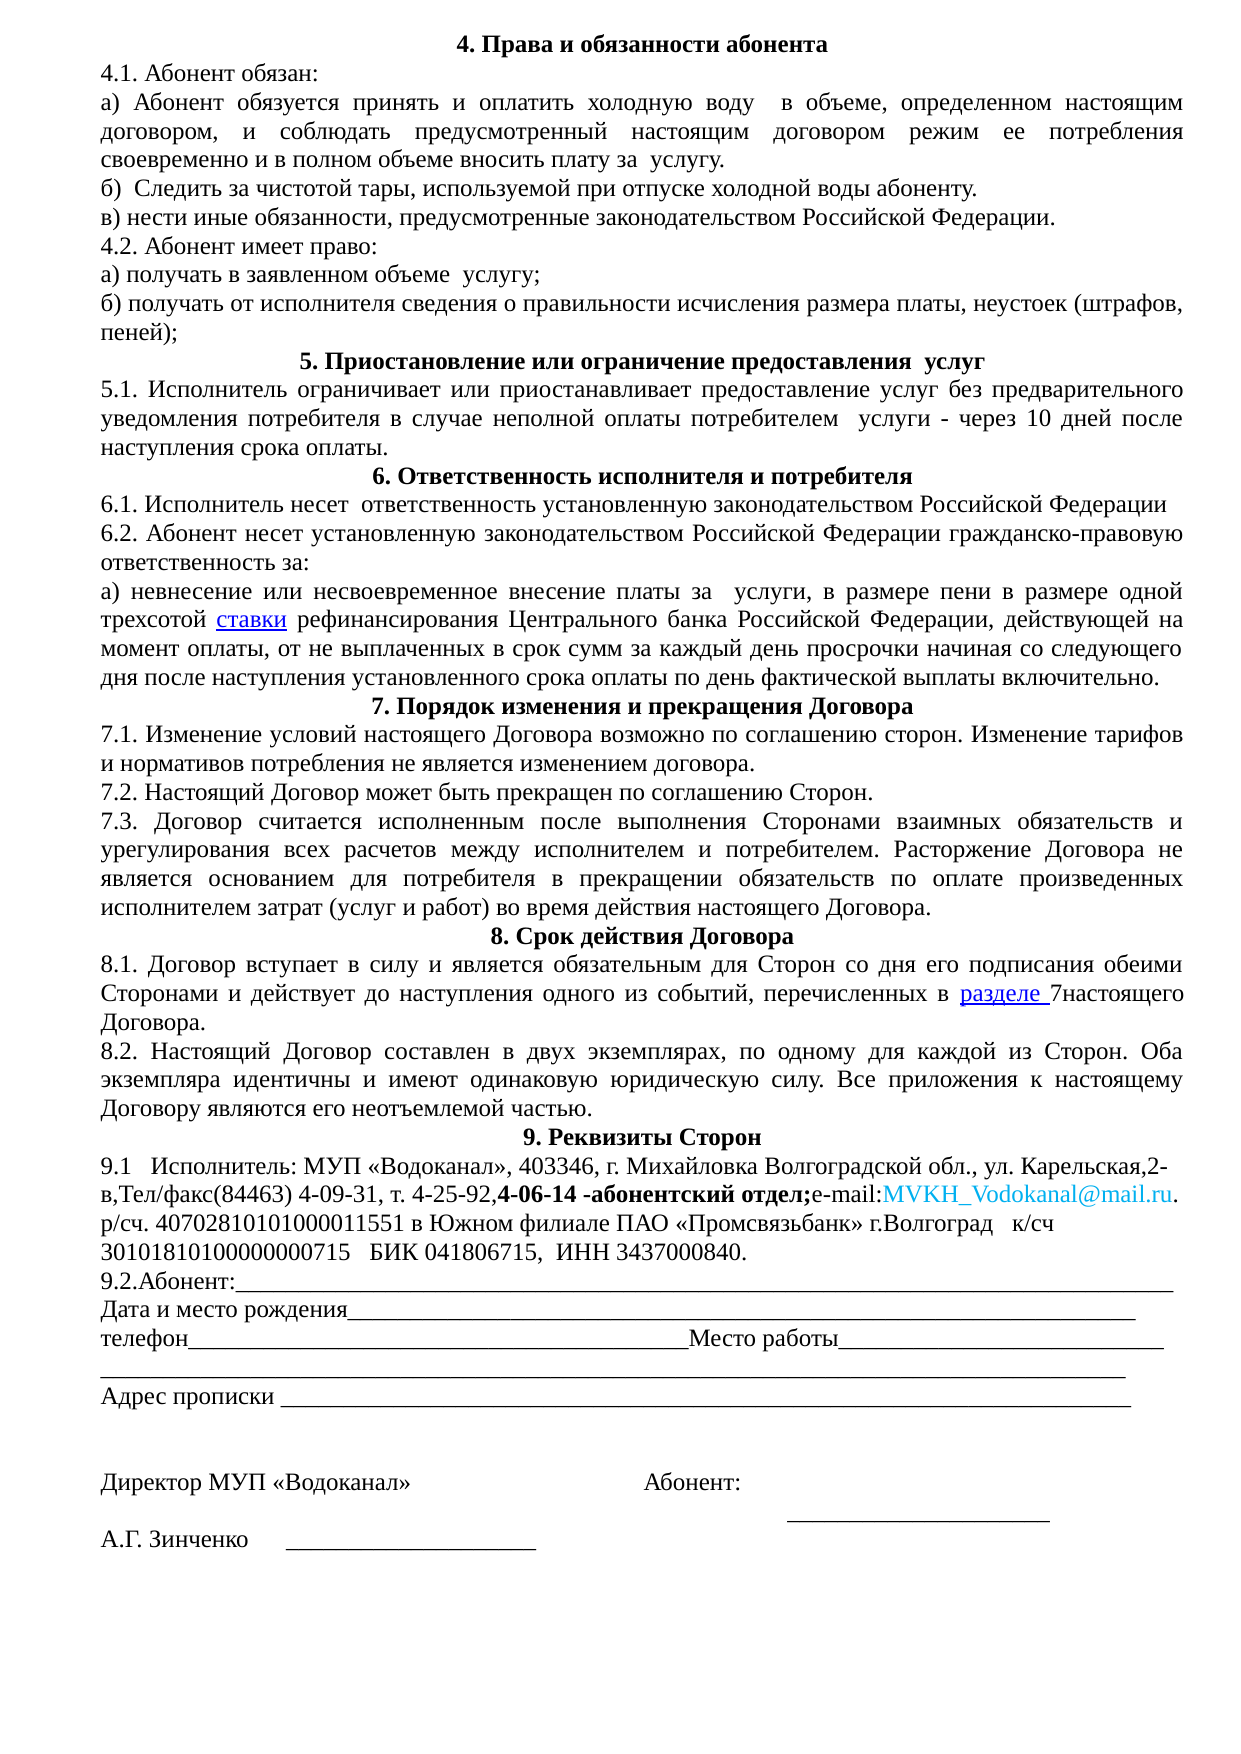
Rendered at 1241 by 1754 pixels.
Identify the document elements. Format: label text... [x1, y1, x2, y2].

table_header Абонент: _____________________ [632, 1438, 1172, 1582]
text 4.2. Абонент имеет право: [100, 231, 1184, 259]
text __________________________________________________________________________________ [100, 1352, 1184, 1381]
text 7. Порядок изменения и прекращения Договора [100, 691, 1184, 719]
text 5. Приостановление или ограничение предоставления услуг [100, 346, 1184, 374]
text 6.1. Исполнитель несет ответственность установленную законодательством Российской Федерации [100, 489, 1184, 518]
text 9. Реквизиты Сторон [100, 1122, 1184, 1151]
text 6.2. Абонент несет установленную законодательством Российской Федерации гражданско-правовую ответственность за: [100, 518, 1184, 576]
text 7.1. Изменение условий настоящего Договора возможно по соглашению сторон. Изменение тарифов и нормативов потребления не является изменением договора. [100, 719, 1184, 777]
text телефон________________________________________Место работы__________________________ [100, 1323, 1184, 1352]
text а) невнесение или несвоевременное внесение платы за услуги, в размере пени в размере одной трехсотой ставки рефинансирования Центрального банка Российской Федерации, действующей на момент оплаты, от не выплаченных в срок сумм за каждый день просрочки начиная со следующего дня после наступления установленного срока оплаты по день фактической выплаты включительно. [100, 576, 1184, 691]
table_header Директор МУП «Водоканал» А.Г. Зинченко ____________________ [89, 1438, 100, 1582]
text Адрес прописки ____________________________________________________________________ [100, 1381, 1184, 1409]
text 6. Ответственность исполнителя и потребителя [100, 461, 1184, 489]
text 4.1. Абонент обязан: [100, 58, 1184, 87]
text в) нести иные обязанности, предусмотренные законодательством Российской Федерации. [100, 202, 1184, 231]
text 7.3. Договор считается исполненным после выполнения Сторонами взаимных обязательств и урегулирования всех расчетов между исполнителем и потребителем. Расторжение Договора не является основанием для потребителя в прекращении обязательств по оплате произведенных исполнителем затрат (услуг и работ) во время действия настоящего Договора. [100, 806, 1184, 921]
text а) Абонент обязуется принять и оплатить холодную воду в объеме, определенном настоящим договором, и соблюдать предусмотренный настоящим договором режим ее потребления своевременно и в полном объеме вносить плату за услугу. [100, 87, 1184, 173]
text 4. Права и обязанности абонента [100, 29, 1184, 58]
text 9.2.Абонент:___________________________________________________________________________Дата и место рождения_______________________________________________________________ [100, 1266, 1184, 1323]
text б) получать от исполнителя сведения о правильности исчисления размера платы, неустоек (штрафов, пеней); [100, 288, 1184, 346]
text 8. Срок действия Договора [100, 921, 1184, 949]
text 8.2. Настоящий Договор составлен в двух экземплярах, по одному для каждой из Сторон. Оба экземпляра идентичны и имеют одинаковую юридическую силу. Все приложения к настоящему Договору являются его неотъемлемой частью. [100, 1036, 1184, 1122]
text 8.1. Договор вступает в силу и является обязательным для Сторон со дня его подписания обеими Сторонами и действует до наступления одного из событий, перечисленных в разделе 7настоящего Договора. [100, 949, 1184, 1036]
text б) Следить за чистотой тары, используемой при отпуске холодной воды абоненту. [100, 173, 1184, 202]
text 5.1. Исполнитель ограничивает или приостанавливает предоставление услуг без предварительного уведомления потребителя в случае неполной оплаты потребителем услуги - через 10 дней после наступления срока оплаты. [100, 374, 1184, 461]
text 9.1 Исполнитель: МУП «Водоканал», 403346, г. Михайловка Волгоградской обл., ул. Карельская,2-в,Тел/факс(84463) 4-09-31, т. 4-25-92,4-06-14 -абонентский отдел;e-mail:MVKH_Vodokanal@mail.ru. р/сч. 40702810101000011551 в Южном филиале ПАО «Промсвязьбанк» г.Волгоград к/сч 30101810100000000715 БИК 041806715, ИНН 3437000840. [100, 1151, 1184, 1266]
text а) получать в заявленном объеме услугу; [100, 259, 1184, 288]
text 7.2. Настоящий Договор может быть прекращен по соглашению Сторон. [100, 777, 1184, 806]
